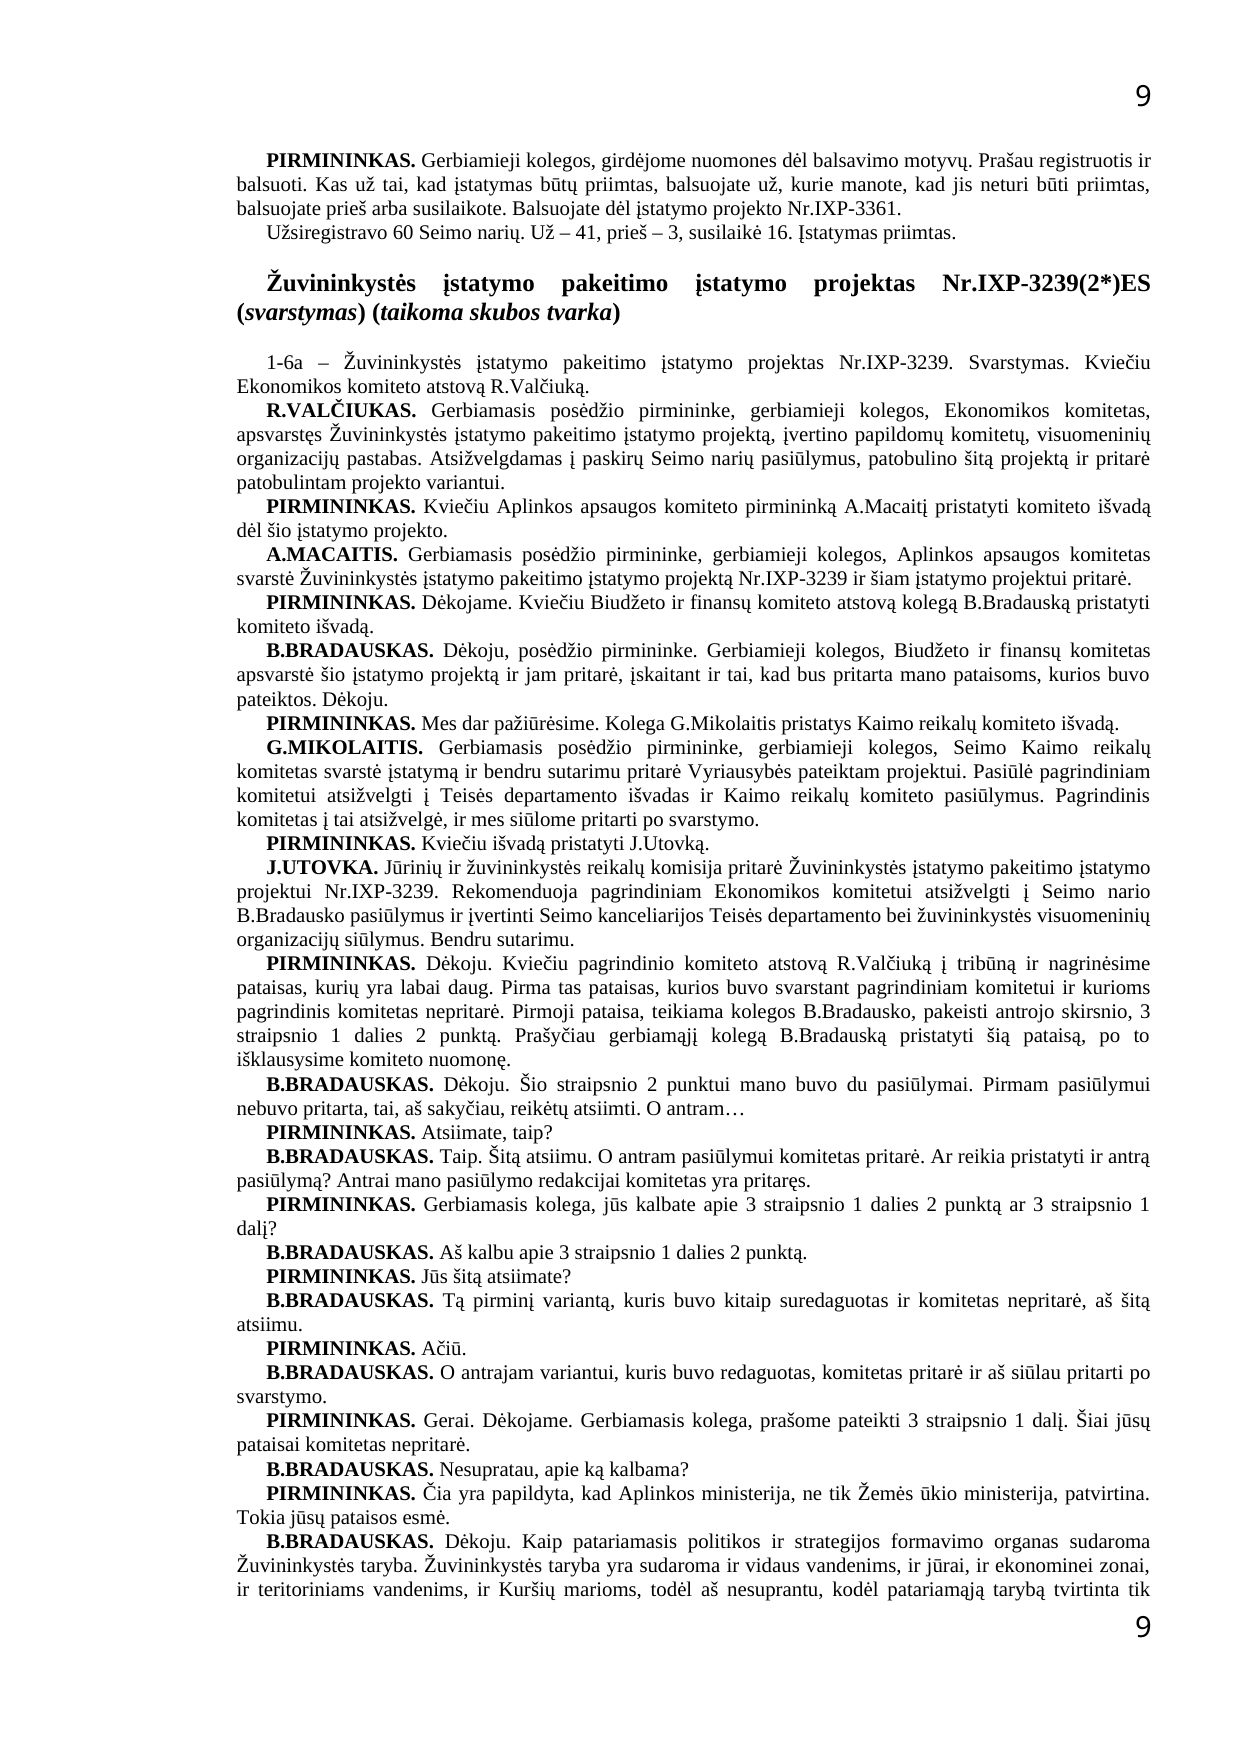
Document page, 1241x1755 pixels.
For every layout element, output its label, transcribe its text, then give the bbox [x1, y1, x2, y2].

text PIRMININKAS. Gerbiamasis kolega, jūs kalbate apie 3 straipsnio 1 dalies 2 punktą ar 3 straipsnio 1 dalį? [236, 1192, 1152, 1240]
text 1-6a – Žuvininkystės įstatymo pakeitimo įstatymo projektas Nr.IXP-3239. Svarstymas. Kviečiu Ekonomikos komiteto atstovą R.Valčiuką. [236, 349, 1152, 398]
text B.BRADAUSKAS. Dėkoju. Šio straipsnio 2 punktui mano buvo du pasiūlymai. Pirmam pasiūlymui nebuvo pritarta, tai, aš sakyčiau, reikėtų atsiimti. O antram… [236, 1071, 1152, 1119]
text B.BRADAUSKAS. Dėkoju. Kaip patariamasis politikos ir strategijos formavimo organas sudaroma Žuvininkystės taryba. Žuvininkystės taryba yra sudaroma ir vidaus vandenims, ir jūrai, ir ekonominei zonai, ir teritoriniams vandenims, ir Kuršių marioms, todėl aš nesuprantu, kodėl patariamąją tarybą tvirtinta tik [236, 1529, 1152, 1601]
text B.BRADAUSKAS. O antrajam variantui, kuris buvo redaguotas, komitetas pritarė ir aš siūlau pritarti po svarstymo. [236, 1360, 1152, 1408]
text J.UTOVKA. Jūrinių ir žuvininkystės reikalų komisija pritarė Žuvininkystės įstatymo pakeitimo įstatymo projektui Nr.IXP-3239. Rekomenduoja pagrindiniam Ekonomikos komitetui atsižvelgti į Seimo nario B.Bradausko pasiūlymus ir įvertinti Seimo kanceliarijos Teisės departamento bei žuvininkystės visuomeninių organizacijų siūlymus. Bendru sutarimu. [236, 855, 1152, 951]
text Žuvininkystės įstatymo pakeitimo įstatymo projektas Nr.IXP-3239(2*)ES (svarstymas) (taikoma skubos tvarka) [236, 268, 1152, 326]
text PIRMININKAS. Kviečiu Aplinkos apsaugos komiteto pirmininką A.Macaitį pristatyti komiteto išvadą dėl šio įstatymo projekto. [236, 494, 1152, 542]
text PIRMININKAS. Mes dar pažiūrėsime. Kolega G.Mikolaitis pristatys Kaimo reikalų komiteto išvadą. [236, 711, 1152, 734]
text A.MACAITIS. Gerbiamasis posėdžio pirmininke, gerbiamieji kolegos, Aplinkos apsaugos komitetas svarstė Žuvininkystės įstatymo pakeitimo įstatymo projektą Nr.IXP-3239 ir šiam įstatymo projektui pritarė. [236, 542, 1152, 590]
text Užsiregistravo 60 Seimo narių. Už – 41, prieš – 3, susilaikė 16. Įstatymas priimtas. [236, 220, 1152, 244]
text PIRMININKAS. Gerbiamieji kolegos, girdėjome nuomones dėl balsavimo motyvų. Prašau registruotis ir balsuoti. Kas už tai, kad įstatymas būtų priimtas, balsuojate už, kurie manote, kad jis neturi būti priimtas, balsuojate prieš arba susilaikote. Balsuojate dėl įstatymo projekto Nr.IXP-3361. [236, 148, 1152, 220]
text B.BRADAUSKAS. Aš kalbu apie 3 straipsnio 1 dalies 2 punktą. [236, 1240, 1152, 1264]
text PIRMININKAS. Dėkojame. Kviečiu Biudžeto ir finansų komiteto atstovą kolegą B.Bradauską pristatyti komiteto išvadą. [236, 590, 1152, 638]
text PIRMININKAS. Atsiimate, taip? [236, 1119, 1152, 1144]
text PIRMININKAS. Kviečiu išvadą pristatyti J.Utovką. [236, 831, 1152, 855]
text PIRMININKAS. Čia yra papildyta, kad Aplinkos ministerija, ne tik Žemės ūkio ministerija, patvirtina. Tokia jūsų pataisos esmė. [236, 1481, 1152, 1529]
text B.BRADAUSKAS. Nesupratau, apie ką kalbama? [236, 1456, 1152, 1481]
text R.VALČIUKAS. Gerbiamasis posėdžio pirmininke, gerbiamieji kolegos, Ekonomikos komitetas, apsvarstęs Žuvininkystės įstatymo pakeitimo įstatymo projektą, įvertino papildomų komitetų, visuomeninių organizacijų pastabas. Atsižvelgdamas į paskirų Seimo narių pasiūlymus, patobulino šitą projektą ir pritarė patobulintam projekto variantui. [236, 398, 1152, 494]
text PIRMININKAS. Ačiū. [236, 1336, 1152, 1360]
text B.BRADAUSKAS. Taip. Šitą atsiimu. O antram pasiūlymui komitetas pritarė. Ar reikia pristatyti ir antrą pasiūlymą? Antrai mano pasiūlymo redakcijai komitetas yra pritaręs. [236, 1144, 1152, 1192]
text B.BRADAUSKAS. Tą pirminį variantą, kuris buvo kitaip suredaguotas ir komitetas nepritarė, aš šitą atsiimu. [236, 1288, 1152, 1336]
text PIRMININKAS. Jūs šitą atsiimate? [236, 1264, 1152, 1288]
text G.MIKOLAITIS. Gerbiamasis posėdžio pirmininke, gerbiamieji kolegos, Seimo Kaimo reikalų komitetas svarstė įstatymą ir bendru sutarimu pritarė Vyriausybės pateiktam projektui. Pasiūlė pagrindiniam komitetui atsižvelgti į Teisės departamento išvadas ir Kaimo reikalų komiteto pasiūlymus. Pagrindinis komitetas į tai atsižvelgė, ir mes siūlome pritarti po svarstymo. [236, 734, 1152, 831]
text PIRMININKAS. Gerai. Dėkojame. Gerbiamasis kolega, prašome pateikti 3 straipsnio 1 dalį. Šiai jūsų pataisai komitetas nepritarė. [236, 1408, 1152, 1456]
text PIRMININKAS. Dėkoju. Kviečiu pagrindinio komiteto atstovą R.Valčiuką į tribūną ir nagrinėsime pataisas, kurių yra labai daug. Pirma tas pataisas, kurios buvo svarstant pagrindiniam komitetui ir kurioms pagrindinis komitetas nepritarė. Pirmoji pataisa, teikiama kolegos B.Bradausko, pakeisti antrojo skirsnio, 3 straipsnio 1 dalies 2 punktą. Prašyčiau gerbiamąjį kolegą B.Bradauską pristatyti šią pataisą, po to išklausysime komiteto nuomonę. [236, 951, 1152, 1071]
text B.BRADAUSKAS. Dėkoju, posėdžio pirmininke. Gerbiamieji kolegos, Biudžeto ir finansų komitetas apsvarstė šio įstatymo projektą ir jam pritarė, įskaitant ir tai, kad bus pritarta mano pataisoms, kurios buvo pateiktos. Dėkoju. [236, 638, 1152, 711]
